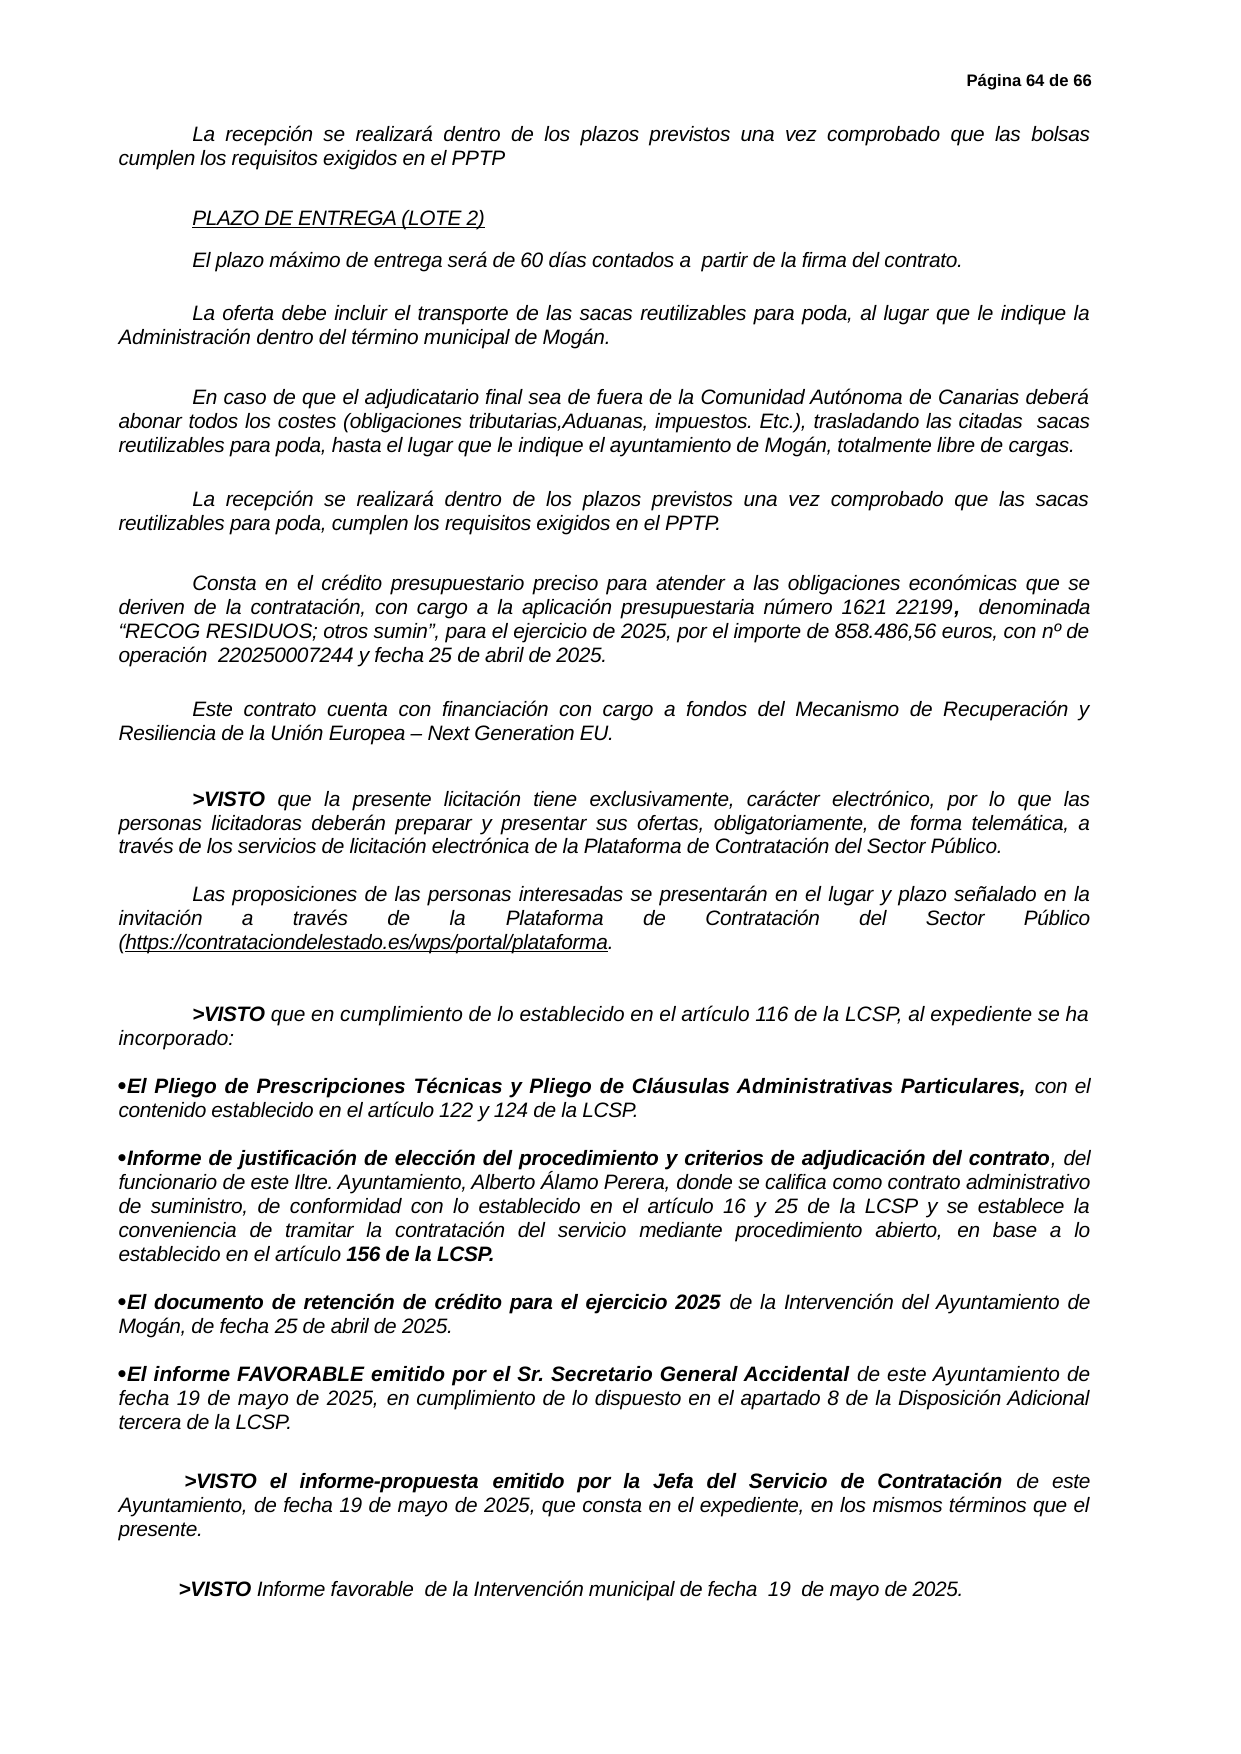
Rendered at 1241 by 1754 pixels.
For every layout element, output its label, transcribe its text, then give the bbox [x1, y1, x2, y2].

text >VISTO que la presente licitación tiene exclusivamente, carácter electrónico, por lo que las personas licitadoras deberán preparar y presentar sus ofertas, obligatoriamente, de forma telemática, a través de los servicios de licitación electrónica de la Plataforma de Contratación del Sector Público. [118, 786, 1092, 858]
list El Pliego de Prescripciones Técnicas y Pliego de Cláusulas Administrativas Particulares, con el contenido establecido en el artículo 122 y 124 de la LCSP. [118, 1074, 1092, 1122]
list El informe FAVORABLE emitido por el Sr. Secretario General Accidental de este Ayuntamiento de fecha 19 de mayo de 2025, en cumplimiento de lo dispuesto en el apartado 8 de la Disposición Adicional tercera de la LCSP. [118, 1362, 1092, 1434]
text La recepción se realizará dentro de los plazos previstos una vez comprobado que las bolsas cumplen los requisitos exigidos en el PPTP [118, 122, 1092, 170]
text Las proposiciones de las personas interesadas se presentarán en el lugar y plazo señalado en la invitación a través de la Plataforma de Contratación del Sector Público (https://contrataciondelestado.es/wps/portal/plataforma. [118, 882, 1092, 954]
text El plazo máximo de entrega será de 60 días contados a partir de la firma del contrato. [118, 248, 1092, 272]
text Este contrato cuenta con financiación con cargo a fondos del Mecanismo de Recuperación y Resiliencia de la Unión Europea – Next Generation EU. [118, 696, 1092, 744]
text La recepción se realizará dentro de los plazos previstos una vez comprobado que las sacas reutilizables para poda, cumplen los requisitos exigidos en el PPTP. [118, 486, 1092, 534]
text PLAZO DE ENTREGA (LOTE 2) [118, 206, 1092, 230]
text >VISTO Informe favorable de la Intervención municipal de fecha 19 de mayo de 2025. [118, 1577, 1092, 1601]
text En caso de que el adjudicatario final sea de fuera de la Comunidad Autónoma de Canarias deberá abonar todos los costes (obligaciones tributarias,Aduanas, impuestos. Etc.), trasladando las citadas sacas reutilizables para poda, hasta el lugar que le indique el ayuntamiento de Mogán, totalmente libre de cargas. [118, 385, 1092, 457]
text >VISTO que en cumplimiento de lo establecido en el artículo 116 de la LCSP, al expediente se ha incorporado: [118, 1002, 1092, 1050]
text >VISTO el informe-propuesta emitido por la Jefa del Servicio de Contratación de este Ayuntamiento, de fecha 19 de mayo de 2025, que consta en el expediente, en los mismos términos que el presente. [118, 1469, 1092, 1541]
list Informe de justificación de elección del procedimiento y criterios de adjudicación del contrato, del funcionario de este Iltre. Ayuntamiento, Alberto Álamo Perera, donde se califica como contrato administrativo de suministro, de conformidad con lo establecido en el artículo 16 y 25 de la LCSP y se establece la conveniencia de tramitar la contratación del servicio mediante procedimiento abierto, en base a lo establecido en el artículo 156 de la LCSP. [118, 1146, 1092, 1266]
text La oferta debe incluir el transporte de las sacas reutilizables para poda, al lugar que le indique la Administración dentro del término municipal de Mogán. [118, 301, 1092, 349]
text Consta en el crédito presupuestario preciso para atender a las obligaciones económicas que se deriven de la contratación, con cargo a la aplicación presupuestaria número 1621 22199, denominada “RECOG RESIDUOS; otros sumin”, para el ejercicio de 2025, por el importe de 858.486,56 euros, con nº de operación 220250007244 y fecha 25 de abril de 2025. [118, 571, 1092, 666]
list El documento de retención de crédito para el ejercicio 2025 de la Intervención del Ayuntamiento de Mogán, de fecha 25 de abril de 2025. [118, 1290, 1092, 1338]
